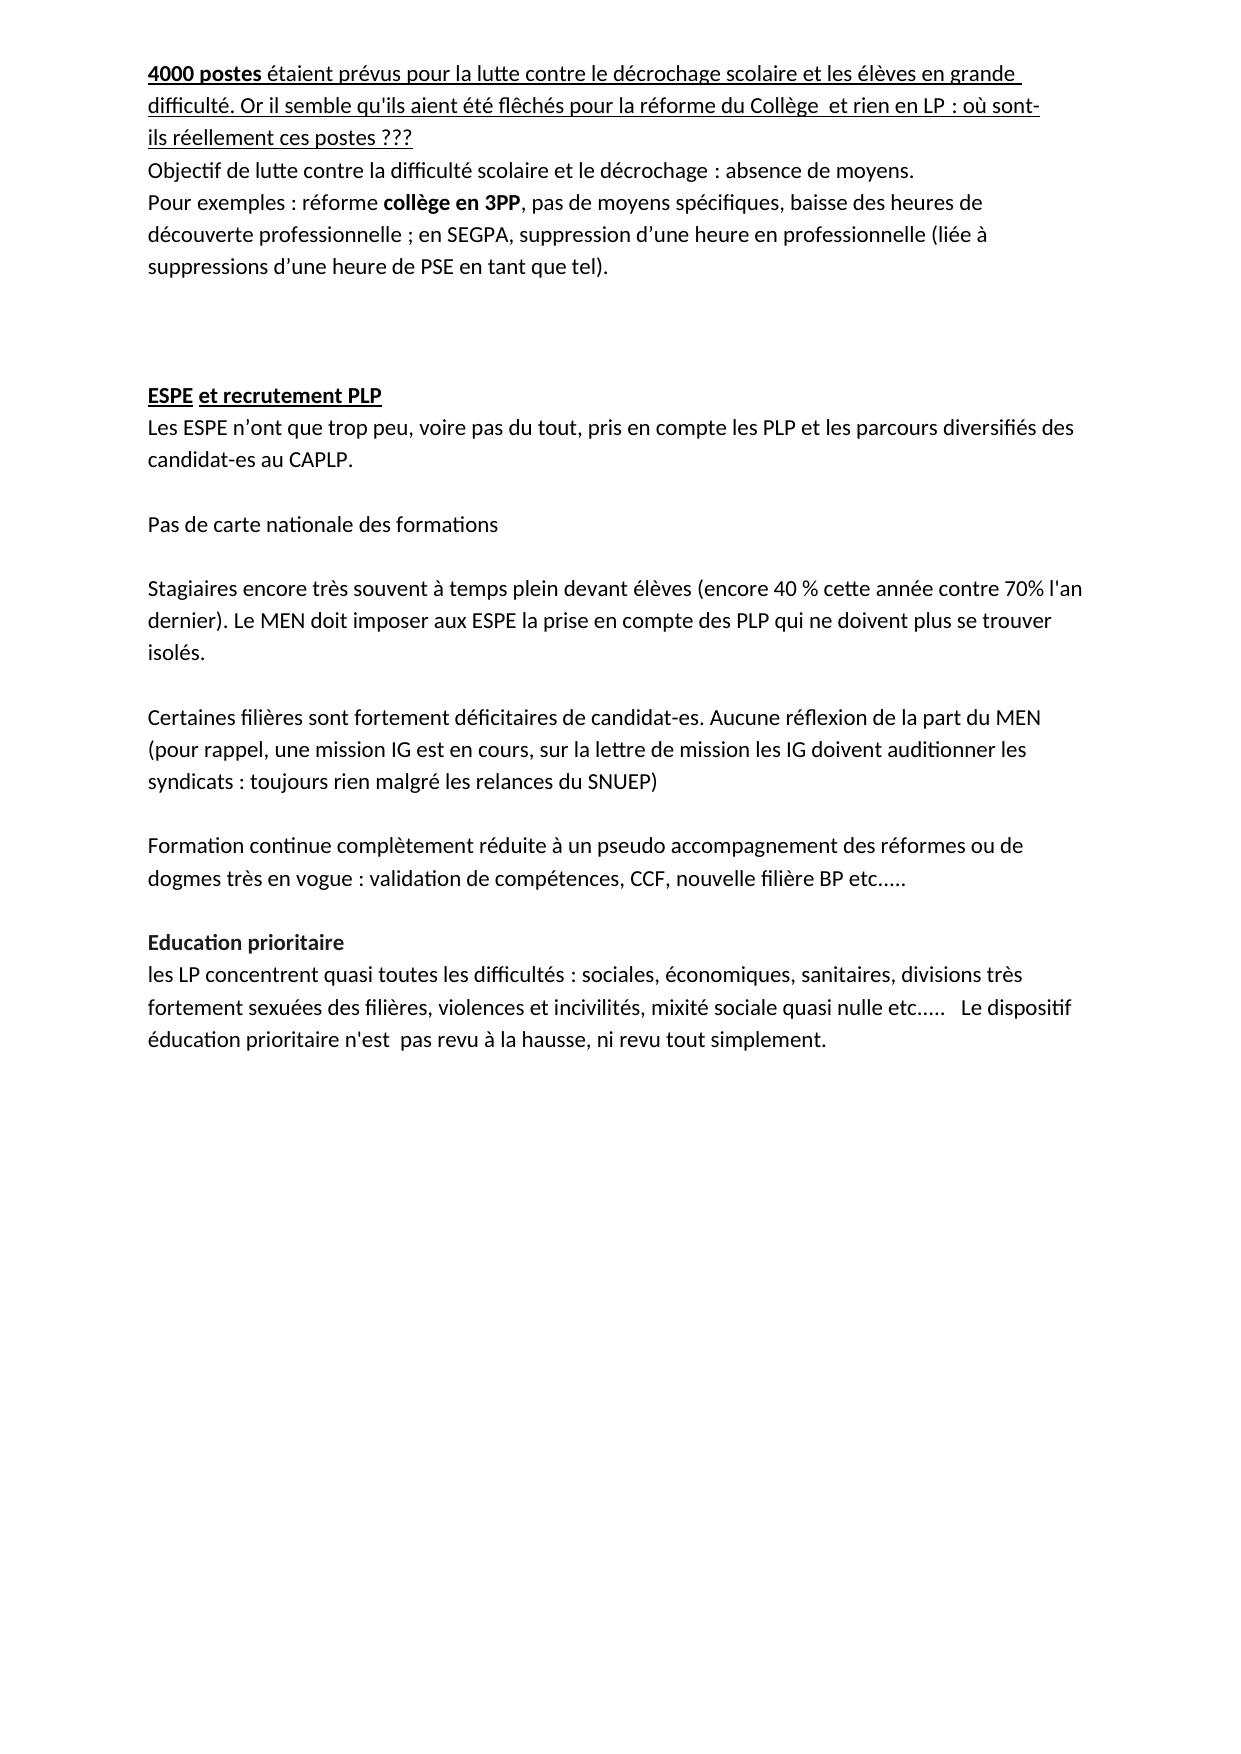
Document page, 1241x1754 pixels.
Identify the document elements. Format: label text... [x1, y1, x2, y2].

text Certaines filières sont fortement déficitaires de candidat-es. Aucune réflexion de la part du MEN (pour rappel, une mission IG est en cours, sur la lettre de mission les IG doivent auditionner les syndicats : toujours rien malgré les relances du SNUEP) [148, 703, 1093, 795]
text Formation continue complètement réduite à un pseudo accompagnement des réformes ou de dogmes très en vogue : validation de compétences, CCF, nouvelle filière BP etc..... [148, 832, 1093, 892]
text Objectif de lutte contre la difficulté scolaire et le décrochage : absence de moyens. [148, 156, 1093, 184]
text Pas de carte nationale des formations [148, 510, 1093, 538]
text Les ESPE n’ont que trop peu, voire pas du tout, pris en compte les PLP et les parcours diversifiés des candidat-es au CAPLP. [148, 413, 1093, 473]
text Education prioritaire [148, 928, 1093, 956]
text Pour exemples : réforme collège en 3PP, pas de moyens spécifiques, baisse des heures de découverte professionnelle ; en SEGPA, suppression d’une heure en professionnelle (liée à suppressions d’une heure de PSE en tant que tel). [148, 188, 1093, 280]
text Stagiaires encore très souvent à temps plein devant élèves (encore 40 % cette année contre 70% l'an dernier). Le MEN doit imposer aux ESPE la prise en compte des PLP qui ne doivent plus se trouver isolés. [148, 574, 1093, 667]
text les LP concentrent quasi toutes les difficultés : sociales, économiques, sanitaires, divisions très fortement sexuées des filières, violences et incivilités, mixité sociale quasi nulle etc..... Le dispositif éducation prioritaire n'est pas revu à la hausse, ni revu tout simplement. [148, 960, 1093, 1053]
text ESPE et recrutement PLP [148, 381, 1093, 409]
text 4000 postes étaient prévus pour la lutte contre le décrochage scolaire et les élèves en grande difficulté. Or il semble qu'ils aient été flêchés pour la réforme du Collège et rien en LP : où sont-ils réellement ces postes ??? [148, 59, 1093, 152]
